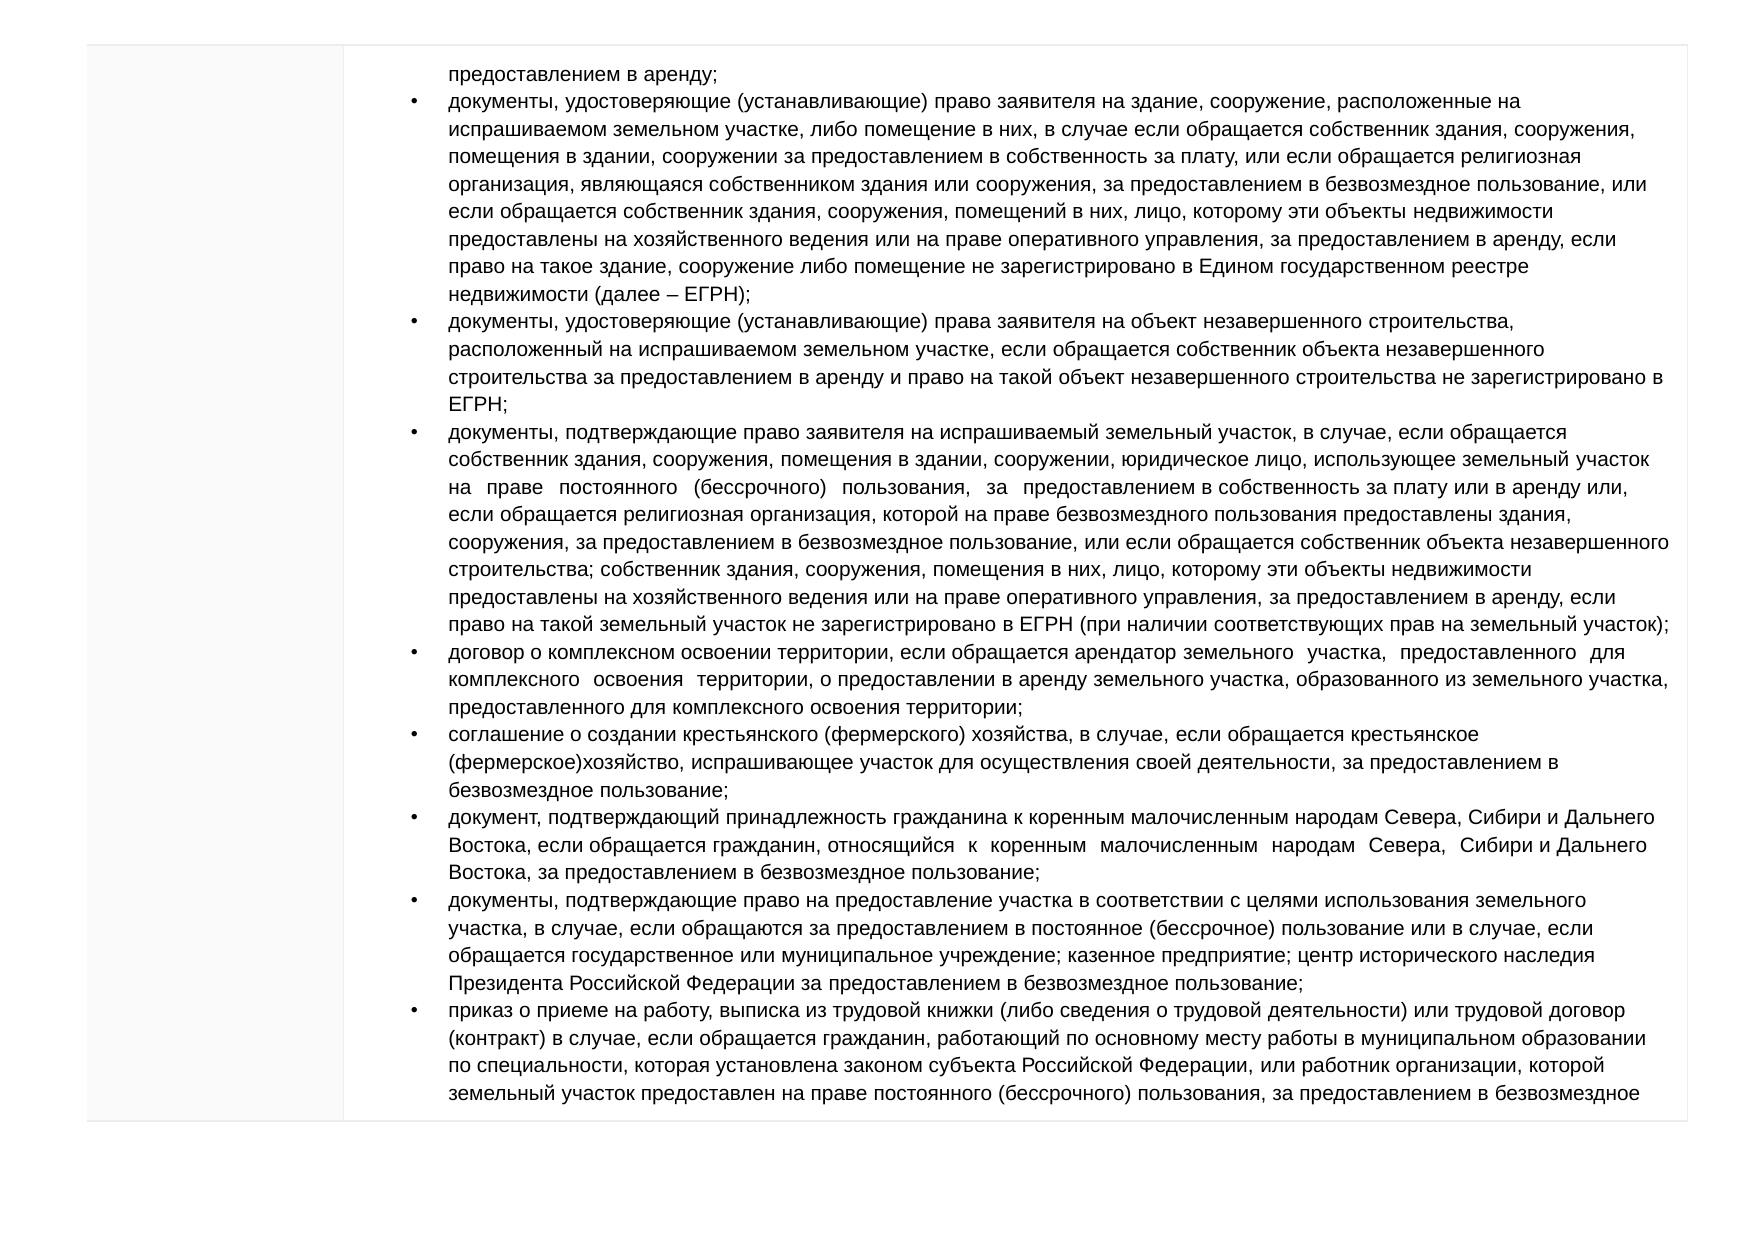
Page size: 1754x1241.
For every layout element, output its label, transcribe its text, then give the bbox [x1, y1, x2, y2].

table_cell - Заявление о предоставлении государственной (муниципальной) услуги; - документ, удостоверяющего личность Заявителя; - документ, подтверждающий полномочия представителя; заверенный перевод на русский язык документов о государственной регистрации юридического лица в соответствии с законодательством иностранного государства в случае, если заявителем является иностранное юридическое лицо; подготовленный садоводческим или огородническим некоммерческим товариществом реестр членов такого товарищества в случае, если подано заявление предоставлении земельного участка такому товариществу; документ, подтверждающий членство заявителя в садоводческом или огородническом некоммерческом товариществе, в случае, если обращается член садоводческого или огороднического некоммерческого товарищества за предоставлением в собственность за плату; решение общего собрания членов садоводческого или огороднического товарищества о распределении участка заявителю, в случае, если обращается член садоводческого или огороднического некоммерческого товарищества за предоставлением в собственность за плату или если обращается член садоводческого или огороднического товарищества за предоставлением в аренду; сообщение заявителя, содержащее перечень всех зданий, сооружений, объектов незавершенного строительства (при наличии), расположенных на земельном участке, с указанием кадастровых (условных, инвентарных) номеров и адресных ориентиров зданий, сооружений, объектов незавершенного строительства (при наличии), принадлежащих на соответствующем праве заявителю, в случае, если обращается собственник здания, сооружения, помещения в таком здании, сооружении за предоставлением в собственность за плату, или если обращаются религиозная организация, которой на праве безвозмездного пользования предоставлены здания, сооружения; лица, относящиеся к коренным малочисленным народам Севера, Сибири и Дальнего Востока, и их общины, за предоставлением в безвозмездное пользование, или если обращаются собственник объекта незавершенного строительства; собственник здания, сооружения, помещений в них, лицо, которому эти объекты недвижимости предоставлены на хозяйственного ведения или на праве оперативного управления, за предоставлением в аренду; документы, удостоверяющие (устанавливающие) право заявителя на здание, сооружение, расположенные на испрашиваемом земельном участке, либо помещение в них, в случае если обращается собственник здания, сооружения, помещения в здании, сооружении за предоставлением в собственность за плату, или если обращается религиозная организация, являющаяся собственником здания или сооружения, за предоставлением в безвозмездное пользование, или если обращается собственник здания, сооружения, помещений в них, лицо, которому эти объекты недвижимости предоставлены на хозяйственного ведения или на праве оперативного управления, за предоставлением в аренду, если право на такое здание, сооружение либо помещение не зарегистрировано в Едином государственном реестре недвижимости (далее – ЕГРН); документы, удостоверяющие (устанавливающие) права заявителя на объект незавершенного строительства, расположенный на испрашиваемом земельном участке, если обращается собственник объекта незавершенного строительства за предоставлением в аренду и право на такой объект незавершенного строительства не зарегистрировано в ЕГРН; документы, подтверждающие право заявителя на испрашиваемый земельный участок, в случае, если обращается собственник здания, сооружения, помещения в здании, сооружении, юридическое лицо, использующее земельный участок на праве постоянного (бессрочного) пользования, за предоставлением в собственность за плату или в аренду или, если обращается религиозная организация, которой на праве безвозмездного пользования предоставлены здания, сооружения, за предоставлением в безвозмездное пользование, или если обращается собственник объекта незавершенного строительства; собственник здания, сооружения, помещения в них, лицо, которому эти объекты недвижимости предоставлены на хозяйственного ведения или на праве оперативного управления, за предоставлением в аренду, если право на такой земельный участок не зарегистрировано в ЕГРН (при наличии соответствующих прав на земельный участок); договор о комплексном освоении территории, если обращается арендатор земельного участка, предоставленного для комплексного освоения территории, о предоставлении в аренду земельного участка, образованного из земельного участка, предоставленного для комплексного освоения территории; соглашение о создании крестьянского (фермерского) хозяйства, в случае, если обращается крестьянское (фермерское)хозяйство, испрашивающее участок для осуществления своей деятельности, за предоставлением в безвозмездное пользование; документ, подтверждающий принадлежность гражданина к коренным малочисленным народам Севера, Сибири и Дальнего Востока, если обращается гражданин, относящийся к коренным малочисленным народам Севера, Сибири и Дальнего Востока, за предоставлением в безвозмездное пользование; документы, подтверждающие право на предоставление участка в соответствии с целями использования земельного участка, в случае, если обращаются за предоставлением в постоянное (бессрочное) пользование или в случае, если обращается государственное или муниципальное учреждение; казенное предприятие; центр исторического наследия Президента Российской Федерации за предоставлением в безвозмездное пользование; приказ о приеме на работу, выписка из трудовой книжки (либо сведения о трудовой деятельности) или трудовой договор (контракт) в случае, если обращается гражданин, работающий по основному месту работы в муниципальном образовании по специальности, которая установлена законом субъекта Российской Федерации, или работник организации, которой земельный участок предоставлен на праве постоянного (бессрочного) пользования, за предоставлением в безвозмездное пользование; договор найма служебного жилого помещения, в случае, если обращается гражданин, которому предоставлено служебное помещение в виде жилого дома, за предоставлением в безвозмездное пользование; соглашение об изъятии земельного участка, если обращается лицо, у которого изъят участок, предоставленный в безвозмездное пользование, за предоставлением в безвозмездное пользование или если обращается лицо, у которого изъят предоставленный в аренду земельный участок, за предоставлением в аренду; решение суда, на основании которого изъят земельный участок, в случае, если обращается лицо, у которого изъят участок, предоставленный в безвозмездное пользование, за предоставлением в безвозмездное пользование или если обращается лицо, у которого изъят предоставленный в аренду земельный участок, за предоставлением в аренду; гражданско-правовые договоры на строительство или реконструкцию объектов недвижимости, если обращается лицо, с которым заключен договор на строительство или реконструкцию объектов недвижимости, осуществляемые полностью за счет бюджетных средств, за предоставлением в безвозмездное пользование; решение общего собрания членов товарищества о приобретении права безвозмездного пользования земельным участком, предназначенным для ведения гражданами садоводства или огородничества для собственных нужд, в случае, если обращается садовое или огородническое некоммерческое товарищество за предоставлением в безвозмездное пользование; решение о создании некоммерческой организации, в случае, если обращается некоммерческая организация, созданная гражданами в целях жилищного строительства за предоставлением в безвозмездное пользование; решение субъекта Российской Федерации о создании некоммерческой организации в случае, если обращается некоммерческая организация, созданная субъектом Российской Федерации в целях жилищного строительства для обеспечения жилыми помещениями отдельных категорий граждан, за предоставлением в безвозмездное пользование; договор безвозмездного пользования зданием, сооружением, в случае, если обращается религиозная организация, которой на праве безвозмездного пользования предоставлены здания, сооружения, за предоставлением в безвозмездное пользование; решение общего собрания членов садоводческого или огороднического товарищества о приобретении участка общего назначения, с указанием долей в праве общей долевой собственности в случае, если обращается лицо, уполномоченное решением общего собрания членов садоводческого или огороднического товарищества за предоставлением в аренду; документ, подтверждающий членство заявителя в садоводческом или огородническом товариществе, если обращается член садоводческого или огороднического товарищества за предоставлением в аренду; выданный уполномоченным органом документ, подтверждающий принадлежность гражданина к категории граждан, обладающих правом на первоочередное или внеочередное приобретение земельных участков, если обратился гражданин, имеющий право на первоочередное приобретение земельного участка, за предоставлением в аренду; документ, подтверждающий право заявителя на предоставление земельного участка в собственность без проведения торгов, если обращается лицо, имеющее право на приобретение в собственность участка без торгов, за предоставлением в аренду; договор аренды исходного земельного участка, заключенный до дня вступления в силу Федерального закона от 21 июля 1997 г. № 122-ФЗ «О государственной регистрации прав на недвижимое имущество и сделок с ним», если обращается арендатор такого земельного участка за предоставлением в аренду земельного участка, образованного из ранее арендованного земельного участка; свидетельство, удостоверяющее регистрацию лица в качестве резидента особой экономической зоны, если обращается резидент особой экономической зоны за предоставлением в аренду; концессионное соглашение, если обращается лицо, с которым заключено концессионное соглашение, за предоставлением в аренду; договор об освоении территории в целях строительства и эксплуатации наемного дома коммерческого использования, если обращается лицо, заключившее договор об освоении территории в целях строительства и эксплуатации наемного дома, за предоставлением в аренду; охотхозяйственное соглашение, если обращается лицо, с которым заключено охотхозяйственное соглашение, за предоставлением в аренду; инвестиционная декларация, в составе которой представлен инвестиционный проект, если обращается резидент зоны территориального развития, включенный в реестр резидентов такой зоны, за предоставлением в аренду; договор об условиях деятельности в свободной экономической зоне, инвестиционная декларация, свидетельство о включении юридического лица, индивидуального предпринимателя в единый реестр участников свободной экономической зоны, если обращается участник свободной экономической зоны на территориях Республики Крым и города федерального значения Севастополя за предоставлением в аренду; проектная документация на выполнение работ, связанных с пользованием недрами, государственное задание, предусматривающее выполнение мероприятий по государственному геологическому изучению недр, или государственный контракт на выполнение работ по геологическому изучению недр (в том числе региональному) либо их части, предусматривающий осуществление соответствующей деятельности, если обращается недропользователь за предоставлением в аренду; свидетельство о внесении казачьего общества в государственный реестр казачьих обществ в Российской Федерации, если обращается казачье общество за предоставлением в аренду; соглашение об управлении особой экономической зоной, если обращается управляющая компания, привлеченная для выполнения функций по созданию объектов недвижимости в границах особой экономической. зоны и на прилегающей к ней территории и по управлению этими и ранее созданными объектами недвижимости, за предоставлением в аренду; соглашение о взаимодействии в сфере развития инфраструктуры особой экономической зоны, если обращается лицо, с которым заключено соглашение о взаимодействии в сфере развития инфраструктуры особой экономической зоны, за предоставлением в аренду; договор об освоении территории в целях строительства и эксплуатации наемного дома социального использования, если обращается лицо, заключившее договор об освоении территории в целях строительства и эксплуатации наемного дома социального использования, за предоставлением в аренду; государственный контракт, если обращается лицо, с которым заключен государственный контракт на выполнение работ, оказание услуг для обеспечения обороны страны и безопасности государства, осуществляемых полностью за счет средств федерального бюджета, за предоставлением в безвозмездное пользование; специальный инвестиционный контракт, если обращается лицо, с которым заключен специальный инвестиционный контракт, за предоставлением в аренду; документ, предусматривающий выполнение международных обязательств, если обращается лицо, испрашивающее участок для выполнения международных обязательств, за предоставлением в аренду; договор аренды земельного участка, если обращается арендатор земельного участка за заключением нового договора аренды и если ранее договор аренды на такой земельный участок не был зарегистрировано в ЕГРН. [344, 46, 1687, 1120]
table_cell [87, 46, 343, 1120]
